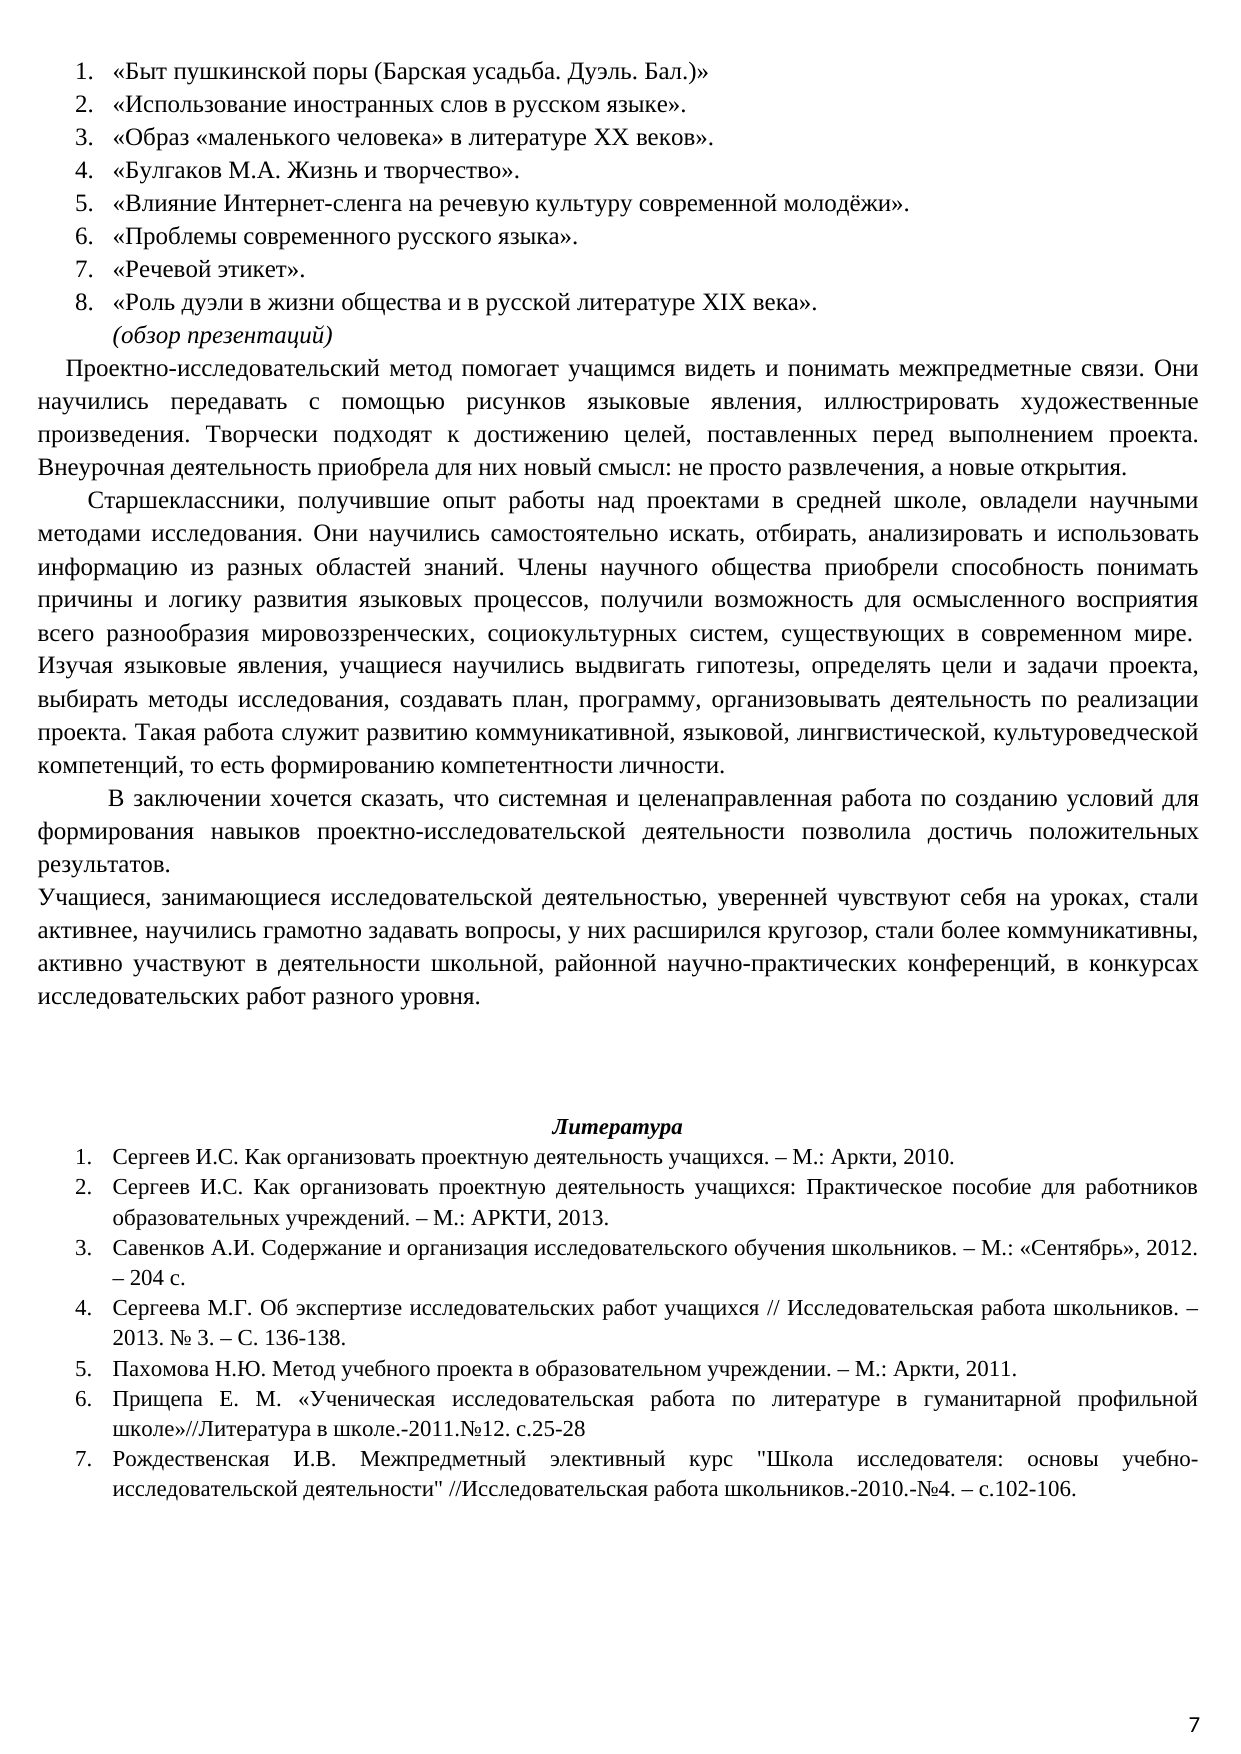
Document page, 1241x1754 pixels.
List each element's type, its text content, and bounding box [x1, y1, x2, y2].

text В заключении хочется сказать, что системная и целенаправленная работа по созданию условий для формирования навыков проектно-исследовательской деятельности позволила достичь положительных результатов. [37, 783, 1200, 877]
text Проектно-исследовательский метод помогает учащимся видеть и понимать межпредметные связи. Они научились передавать с помощью рисунков языковые явления, иллюстрировать художественные произведения. Творчески подходят к достижению целей, поставленных перед выполнением проекта. Внеурочная деятельность приобрела для них новый смысл: не просто развлечения, а новые открытия. [37, 353, 1200, 481]
text Литература [37, 1113, 1200, 1139]
text (обзор презентаций) [112, 320, 1200, 349]
text Старшеклассники, получившие опыт работы над проектами в средней школе, овладели научными методами исследования. Они научились самостоятельно искать, отбирать, анализировать и использовать информацию из разных областей знаний. Члены научного общества приобрели способность понимать причины и логику развития языковых процессов, получили возможность для осмысленного восприятия всего разнообразия мировоззренческих, социокультурных систем, существующих в современном мире. Изучая языковые явления, учащиеся научились выдвигать гипотезы, определять цели и задачи проекта, выбирать методы исследования, создавать план, программу, организовывать деятельность по реализации проекта. Такая работа служит развитию коммуникативной, языковой, лингвистической, культуроведческой компетенций, то есть формированию компетентности личности. [37, 486, 1200, 778]
list Пахомова Н.Ю. Метод учебного проекта в образовательном учреждении. – М.: Аркти, 2011. [75, 1354, 1200, 1381]
list «Быт пушкинской поры (Барская усадьба. Дуэль. Бал.)» [75, 56, 1200, 85]
list «Влияние Интернет-сленга на речевую культуру современной молодёжи». [75, 188, 1200, 217]
list Сергеев И.С. Как организовать проектную деятельность учащихся. – М.: Аркти, 2010. [75, 1143, 1200, 1169]
list Сергеев И.С. Как организовать проектную деятельность учащихся: Практическое пособие для работников образовательных учреждений. – М.: АРКТИ, 2013. [75, 1173, 1200, 1230]
list «Роль дуэли в жизни общества и в русской литературе XIX века». [75, 287, 1200, 316]
list «Речевой этикет». [75, 254, 1200, 283]
list «Булгаков М.А. Жизнь и творчество». [75, 155, 1200, 184]
list «Образ «маленького человека» в литературе XX веков». [75, 122, 1200, 151]
list Савенков А.И. Содержание и организация исследовательского обучения школьников. – М.: «Сентябрь», 2012. – 204 с. [75, 1234, 1200, 1290]
list Прищепа Е. М. «Ученическая исследовательская работа по литературе в гуманитарной профильной школе»//Литература в школе.-2011.№12. с.25-28 [75, 1385, 1200, 1441]
list Рождественская И.В. Межпредметный элективный курс "Школа исследователя: основы учебно-исследовательской деятельности" //Исследовательская работа школьников.-2010.-№4. – с.102-106. [75, 1445, 1200, 1502]
text Учащиеся, занимающиеся исследовательской деятельностью, уверенней чувствуют себя на уроках, стали активнее, научились грамотно задавать вопросы, у них расширился кругозор, стали более коммуникативны, активно участвуют в деятельности школьной, районной научно-практических конференций, в конкурсах исследовательских работ разного уровня. [37, 882, 1200, 1009]
list «Использование иностранных слов в русском языке». [75, 89, 1200, 118]
list Сергеева М.Г. Об экспертизе исследовательских работ учащихся // Исследовательская работа школьников. – 2013. № 3. – С. 136-138. [75, 1294, 1200, 1351]
list «Проблемы современного русского языка». [75, 221, 1200, 250]
